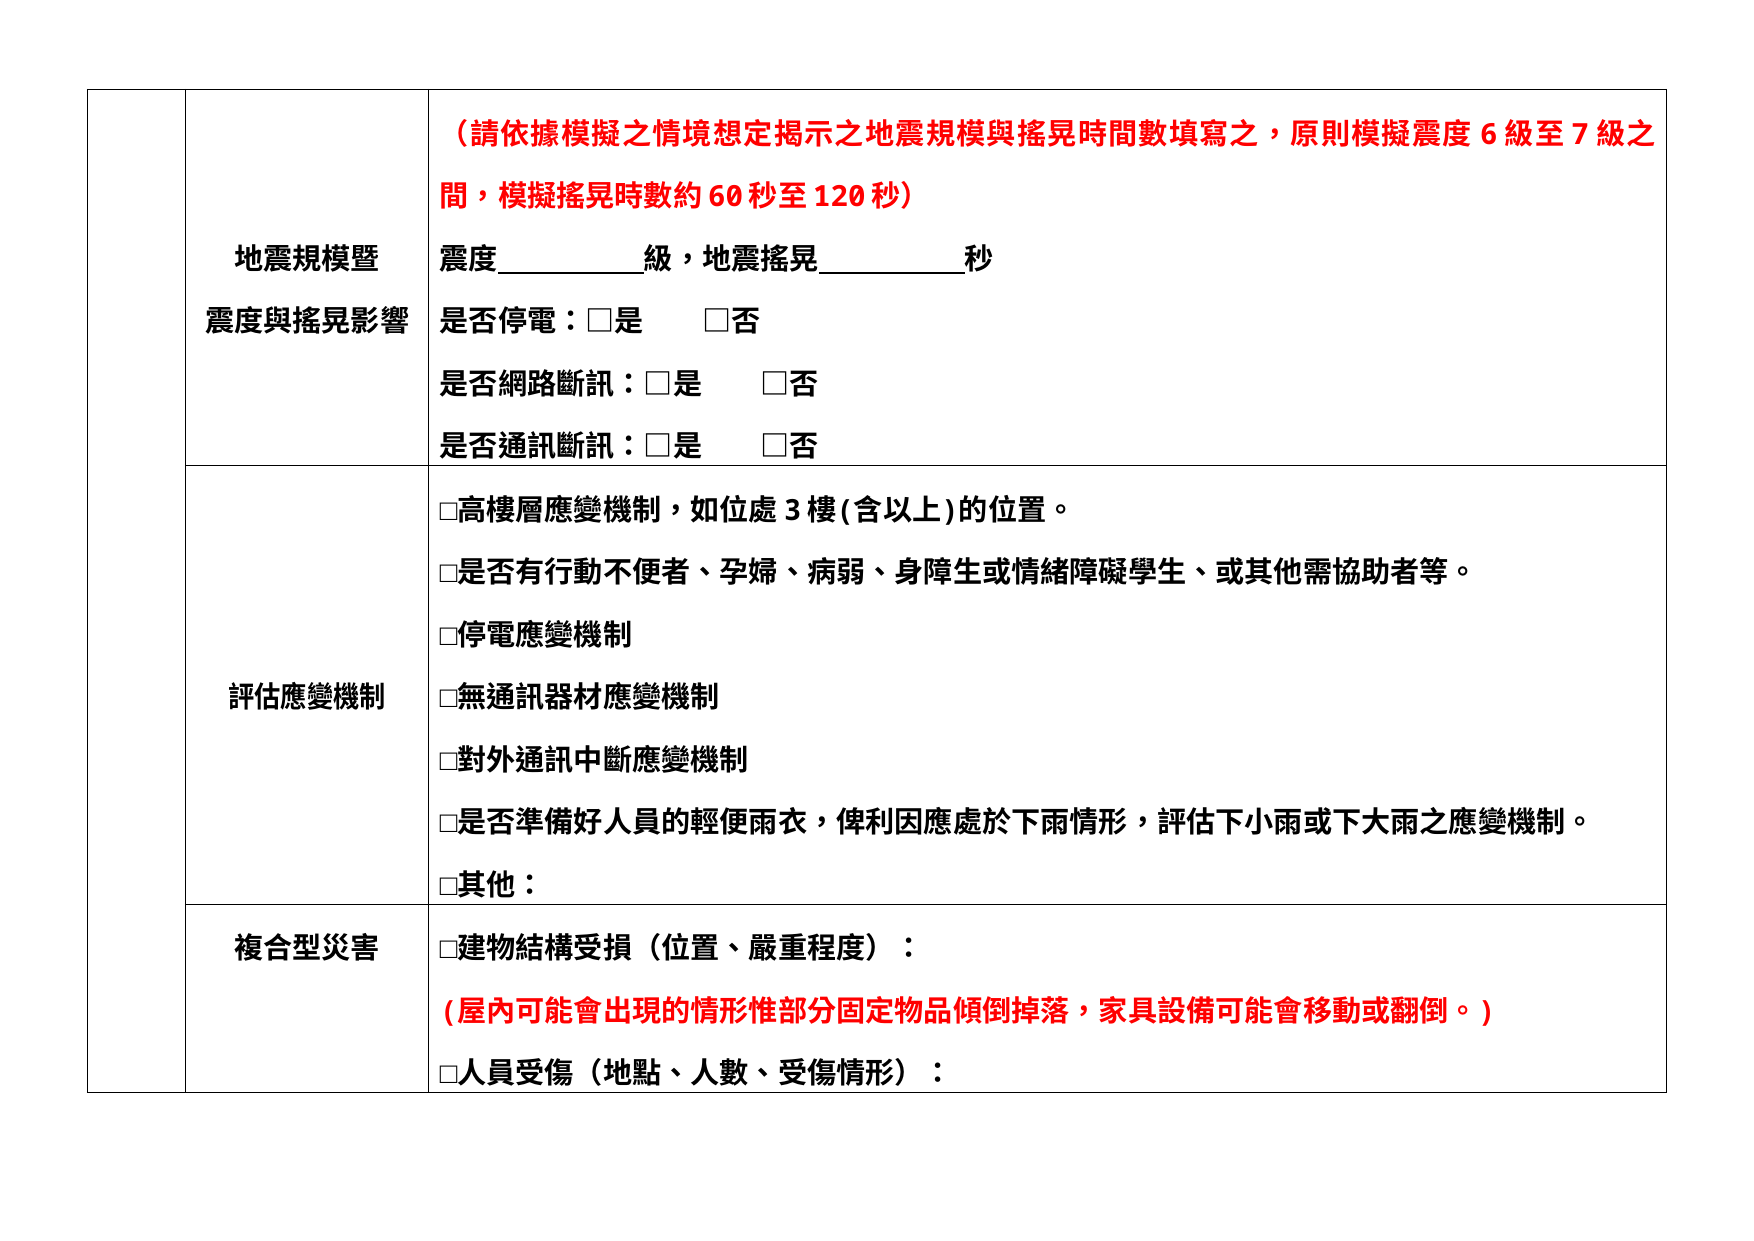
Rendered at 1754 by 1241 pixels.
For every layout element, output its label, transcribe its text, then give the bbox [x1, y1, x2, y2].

table_cell [88, 90, 185, 1092]
table_cell 評估應變機制 [186, 466, 428, 903]
table_cell （請依據模擬之情境想定揭示之地震規模與搖晃時間數填寫之，原則模擬震度6級至7級之間，模擬搖晃時數約60秒至120秒） 震度 級，地震搖晃 秒 是否停電：□是 □否 是否網路斷訊：□是 □否 是否通訊斷訊：□是 □否 [429, 90, 1666, 465]
table_cell 地震規模暨 震度與搖晃影響 [186, 90, 428, 465]
table_cell □建物結構受損（位置、嚴重程度）： (屋內可能會出現的情形惟部分固定物品傾倒掉落，家具設備可能會移動或翻倒。) □人員受傷（地點、人數、受傷情形）： [429, 905, 1666, 1092]
table_cell 複合型災害 [186, 905, 428, 1092]
table_cell □高樓層應變機制，如位處3樓(含以上)的位置。 □是否有行動不便者、孕婦、病弱、身障生或情緒障礙學生、或其他需協助者等。 □停電應變機制 □無通訊器材應變機制 □對外通訊中斷應變機制 □是否準備好人員的輕便雨衣，俾利因應處於下雨情形，評估下小雨或下大雨之應變機制。 □其他： [429, 466, 1666, 903]
